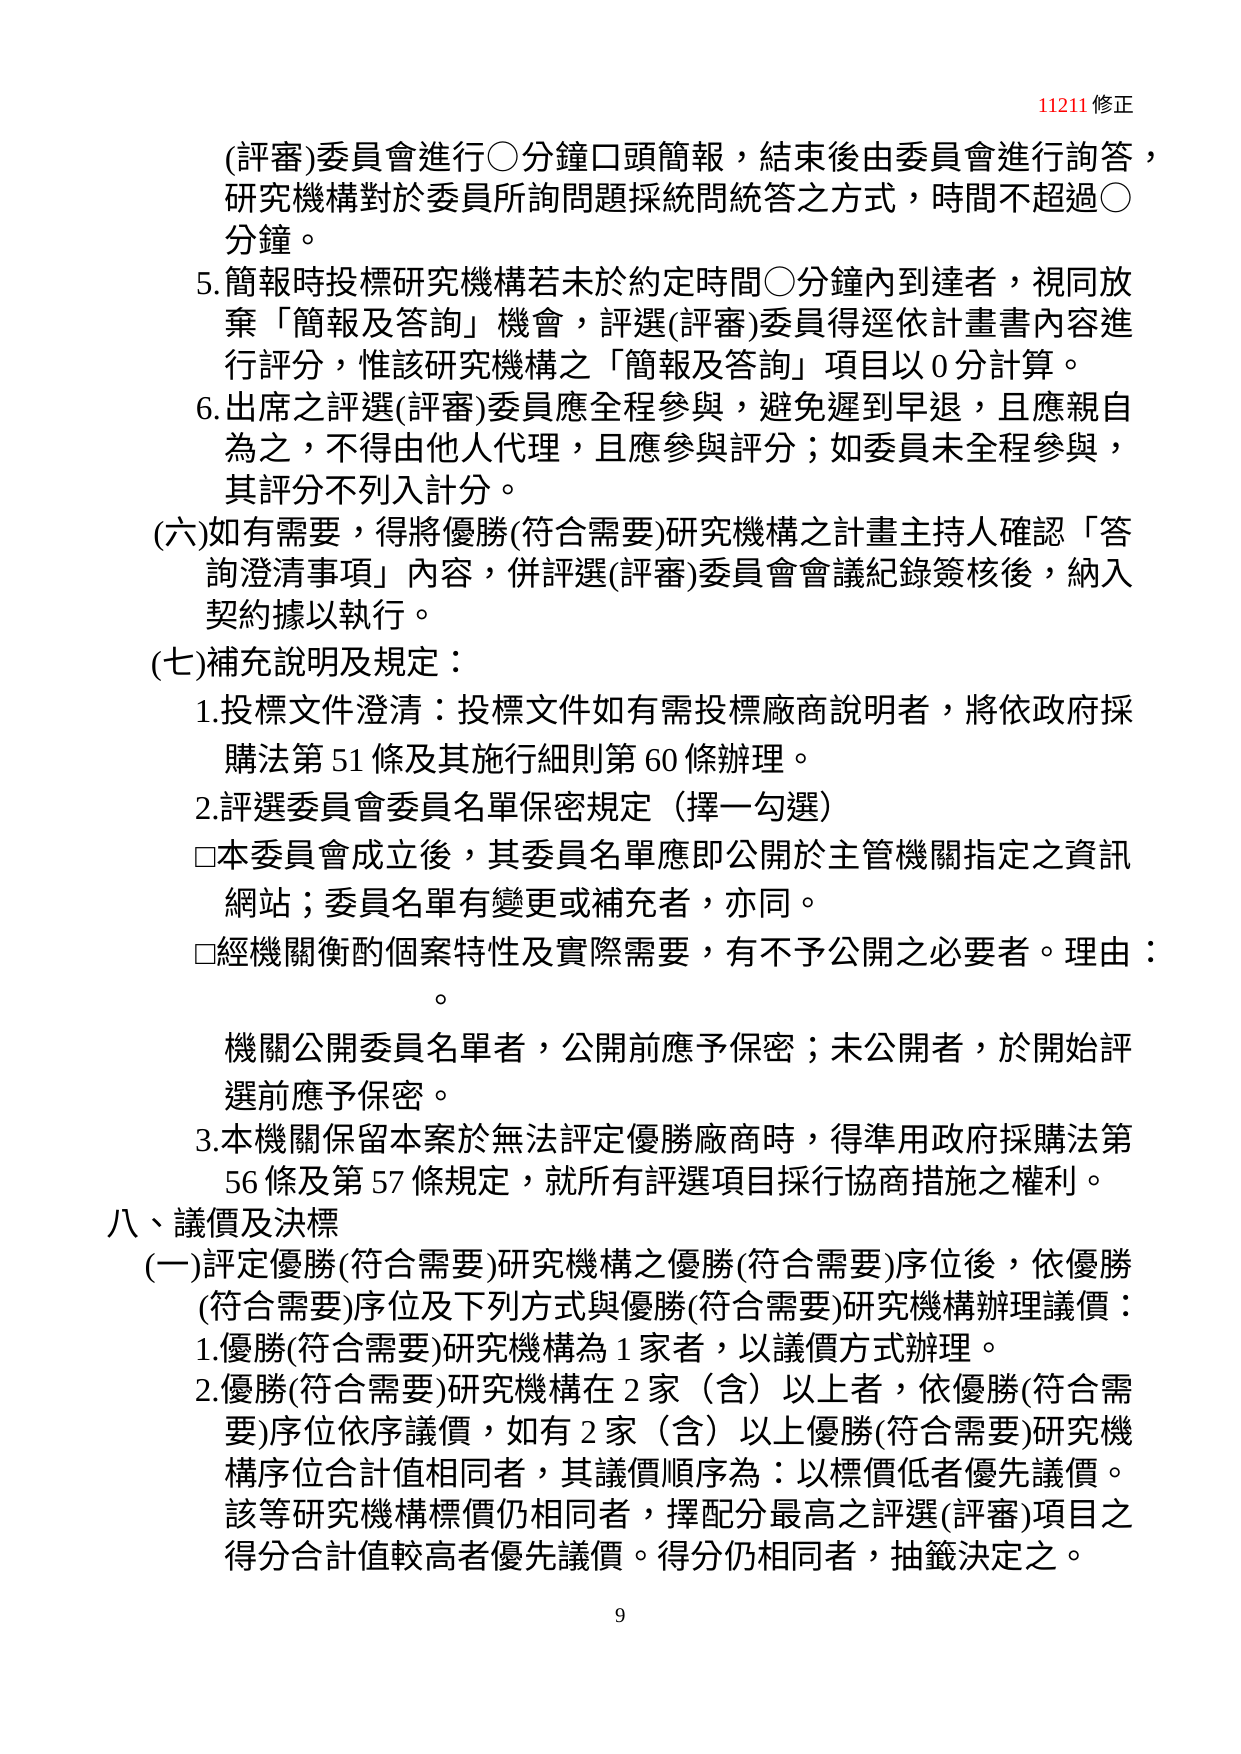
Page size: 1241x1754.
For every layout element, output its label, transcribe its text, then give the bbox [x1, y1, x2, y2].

list 簡報時投標研究機構若未於約定時間○分鐘內到達者，視同放棄「簡報及答詢」機會，評選(評審)委員得逕依計畫書內容進行評分，惟該研究機構之「簡報及答詢」項目以0分計算。 [196, 261, 1134, 386]
text 2.評選委員會委員名單保密規定（擇一勾選） [194, 781, 1134, 829]
text □本委員會成立後，其委員名單應即公開於主管機關指定之資訊網站；委員名單有變更或補充者，亦同。 [195, 829, 1134, 925]
text 八、議價及決標 [106, 1202, 1134, 1243]
text (七)補充說明及規定： [151, 636, 1134, 684]
list 出席之評選(評審)委員應全程參與，避免遲到早退，且應親自為之，不得由他人代理，且應參與評分；如委員未全程參與，其評分不列入計分。 [196, 386, 1134, 511]
list 資格審查合格之研究機構得就所提計畫書內容對本採購評選(評審)委員會進行○分鐘口頭簡報，結束後由委員會進行詢答，研究機構對於委員所詢問題採統問統答之方式，時間不超過○分鐘。 [196, 136, 1134, 261]
text □經機關衡酌個案特性及實際需要，有不予公開之必要者。理由： 。 [195, 925, 1134, 1022]
text 3.本機關保留本案於無法評定優勝廠商時，得準用政府採購法第56條及第57條規定，就所有評選項目採行協商措施之權利。 [195, 1118, 1134, 1202]
text 1.優勝(符合需要)研究機構為1家者，以議價方式辦理。 [194, 1327, 1134, 1368]
text (一)評定優勝(符合需要)研究機構之優勝(符合需要)序位後，依優勝(符合需要)序位及下列方式與優勝(符合需要)研究機構辦理議價： [144, 1243, 1134, 1327]
text 2.優勝(符合需要)研究機構在2家（含）以上者，依優勝(符合需要)序位依序議價，如有2家（含）以上優勝(符合需要)研究機構序位合計值相同者，其議價順序為：以標價低者優先議價。該等研究機構標價仍相同者，擇配分最高之評選(評審)項目之得分合計值較高者優先議價。得分仍相同者，抽籤決定之。 [194, 1368, 1134, 1577]
text 機關公開委員名單者，公開前應予保密；未公開者，於開始評選前應予保密。 [224, 1022, 1134, 1118]
text 1.投標文件澄清：投標文件如有需投標廠商說明者，將依政府採購法第51條及其施行細則第60條辦理。 [194, 684, 1134, 781]
text (六)如有需要，得將優勝(符合需要)研究機構之計畫主持人確認「答詢澄清事項」內容，併評選(評審)委員會會議紀錄簽核後，納入契約據以執行。 [153, 511, 1134, 636]
